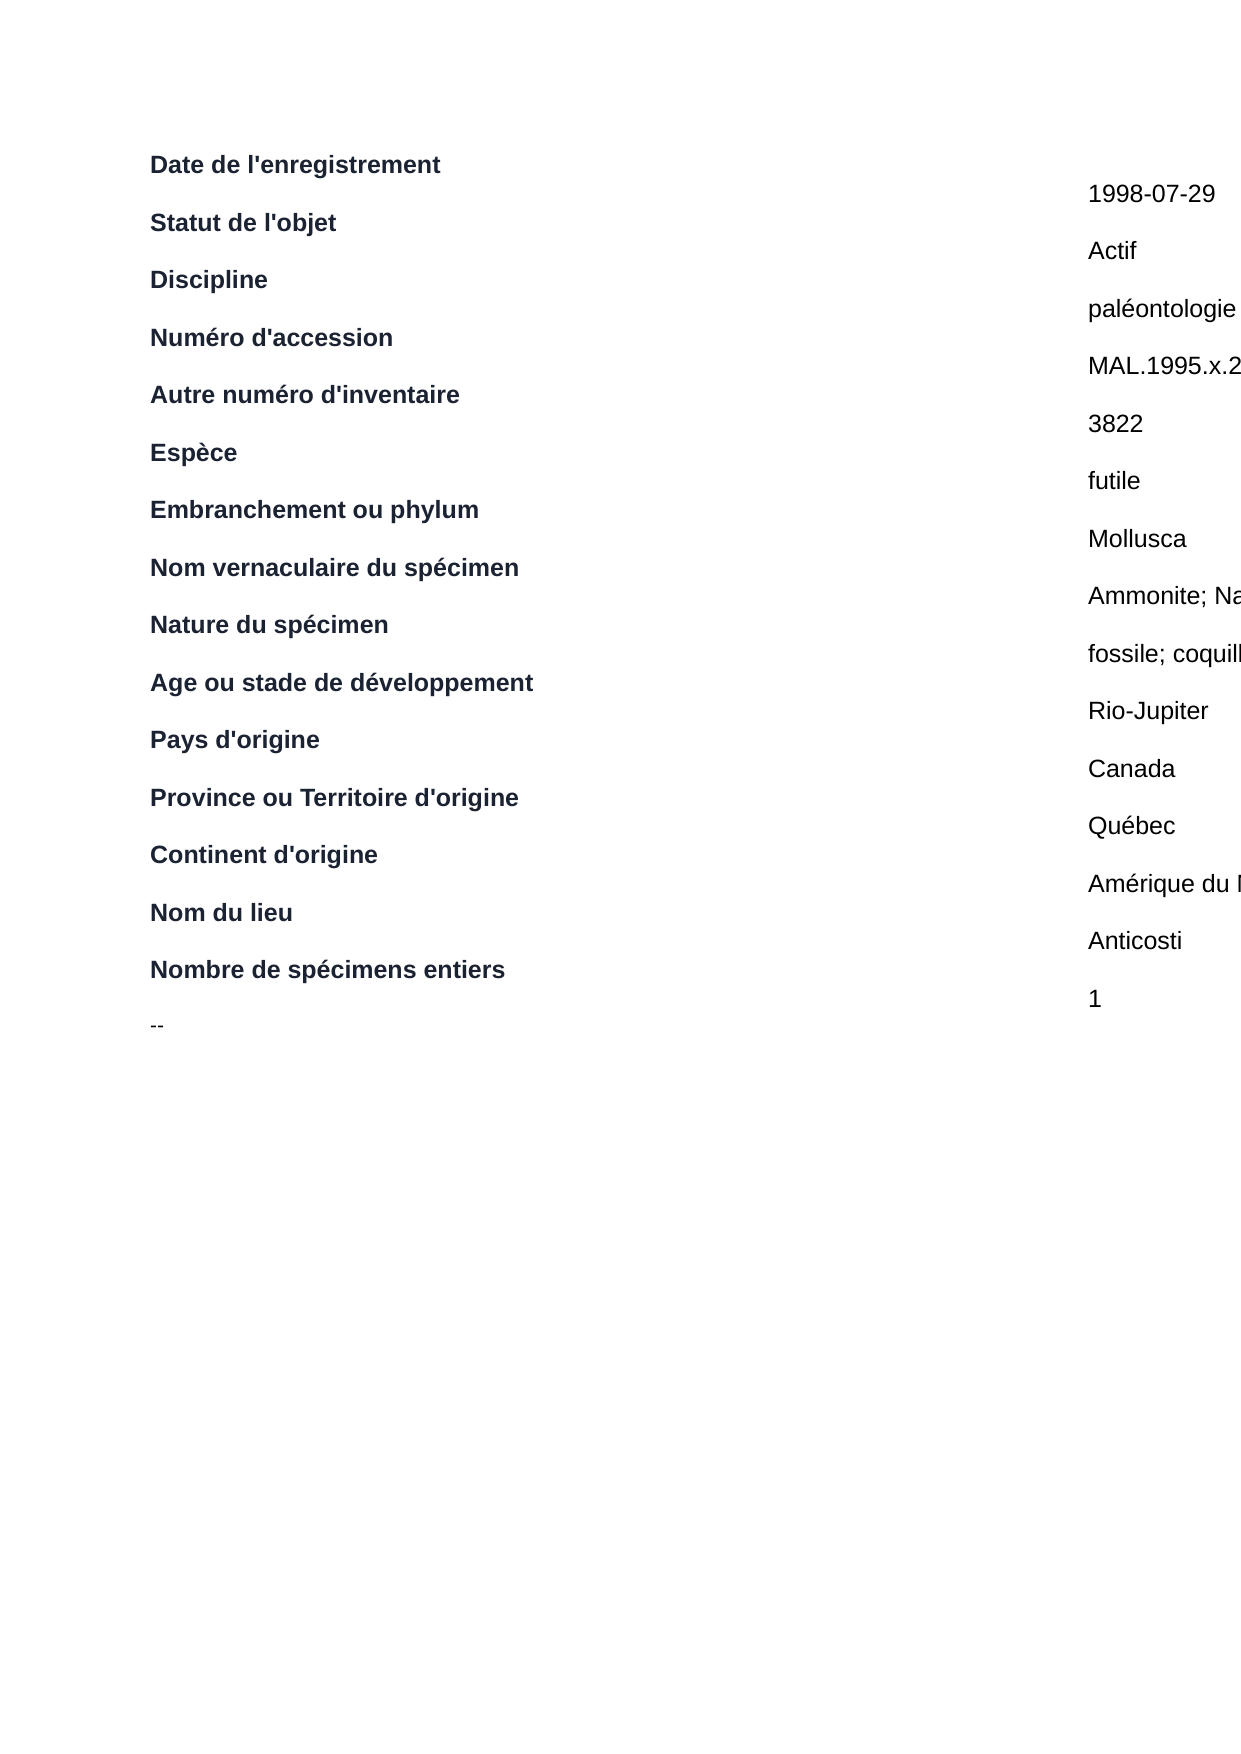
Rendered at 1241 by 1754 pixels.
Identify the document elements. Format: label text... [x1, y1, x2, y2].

text Continent d'origine [150, 840, 1090, 869]
text futile [1088, 466, 1240, 495]
text paléontologie [1088, 294, 1240, 322]
text Embranchement ou phylum [150, 495, 1090, 524]
text Nom du lieu [150, 897, 1090, 926]
text Pays d'origine [150, 725, 1090, 754]
text Statut de l'objet [150, 207, 1090, 236]
text 3822 [1088, 409, 1240, 437]
text Numéro d'accession [150, 322, 1090, 351]
text 1 [1088, 984, 1240, 1012]
text 1998-07-29 [1088, 179, 1240, 207]
text Nature du spécimen [150, 610, 1090, 639]
text Amérique du Nord [1088, 869, 1240, 897]
text Espèce [150, 437, 1090, 466]
text Autre numéro d'inventaire [150, 380, 1090, 409]
text Québec [1088, 811, 1240, 840]
text Rio-Jupiter [1088, 696, 1240, 725]
text Actif [1088, 236, 1240, 265]
text Canada [1088, 754, 1240, 782]
text Mollusca [1088, 524, 1240, 552]
text Anticosti [1088, 926, 1240, 955]
text Ammonite; Nautiloïde [1088, 581, 1240, 610]
text -- [150, 1012, 1090, 1036]
text Nombre de spécimens entiers [150, 955, 1090, 984]
text Nom vernaculaire du spécimen [150, 552, 1090, 581]
text Discipline [150, 265, 1090, 294]
text fossile; coquille [1088, 639, 1240, 667]
text Province ou Territoire d'origine [150, 782, 1090, 811]
text MAL.1995.x.2215-2216 [1088, 351, 1240, 380]
text Date de l'enregistrement [150, 150, 1090, 179]
text Age ou stade de développement [150, 667, 1090, 696]
